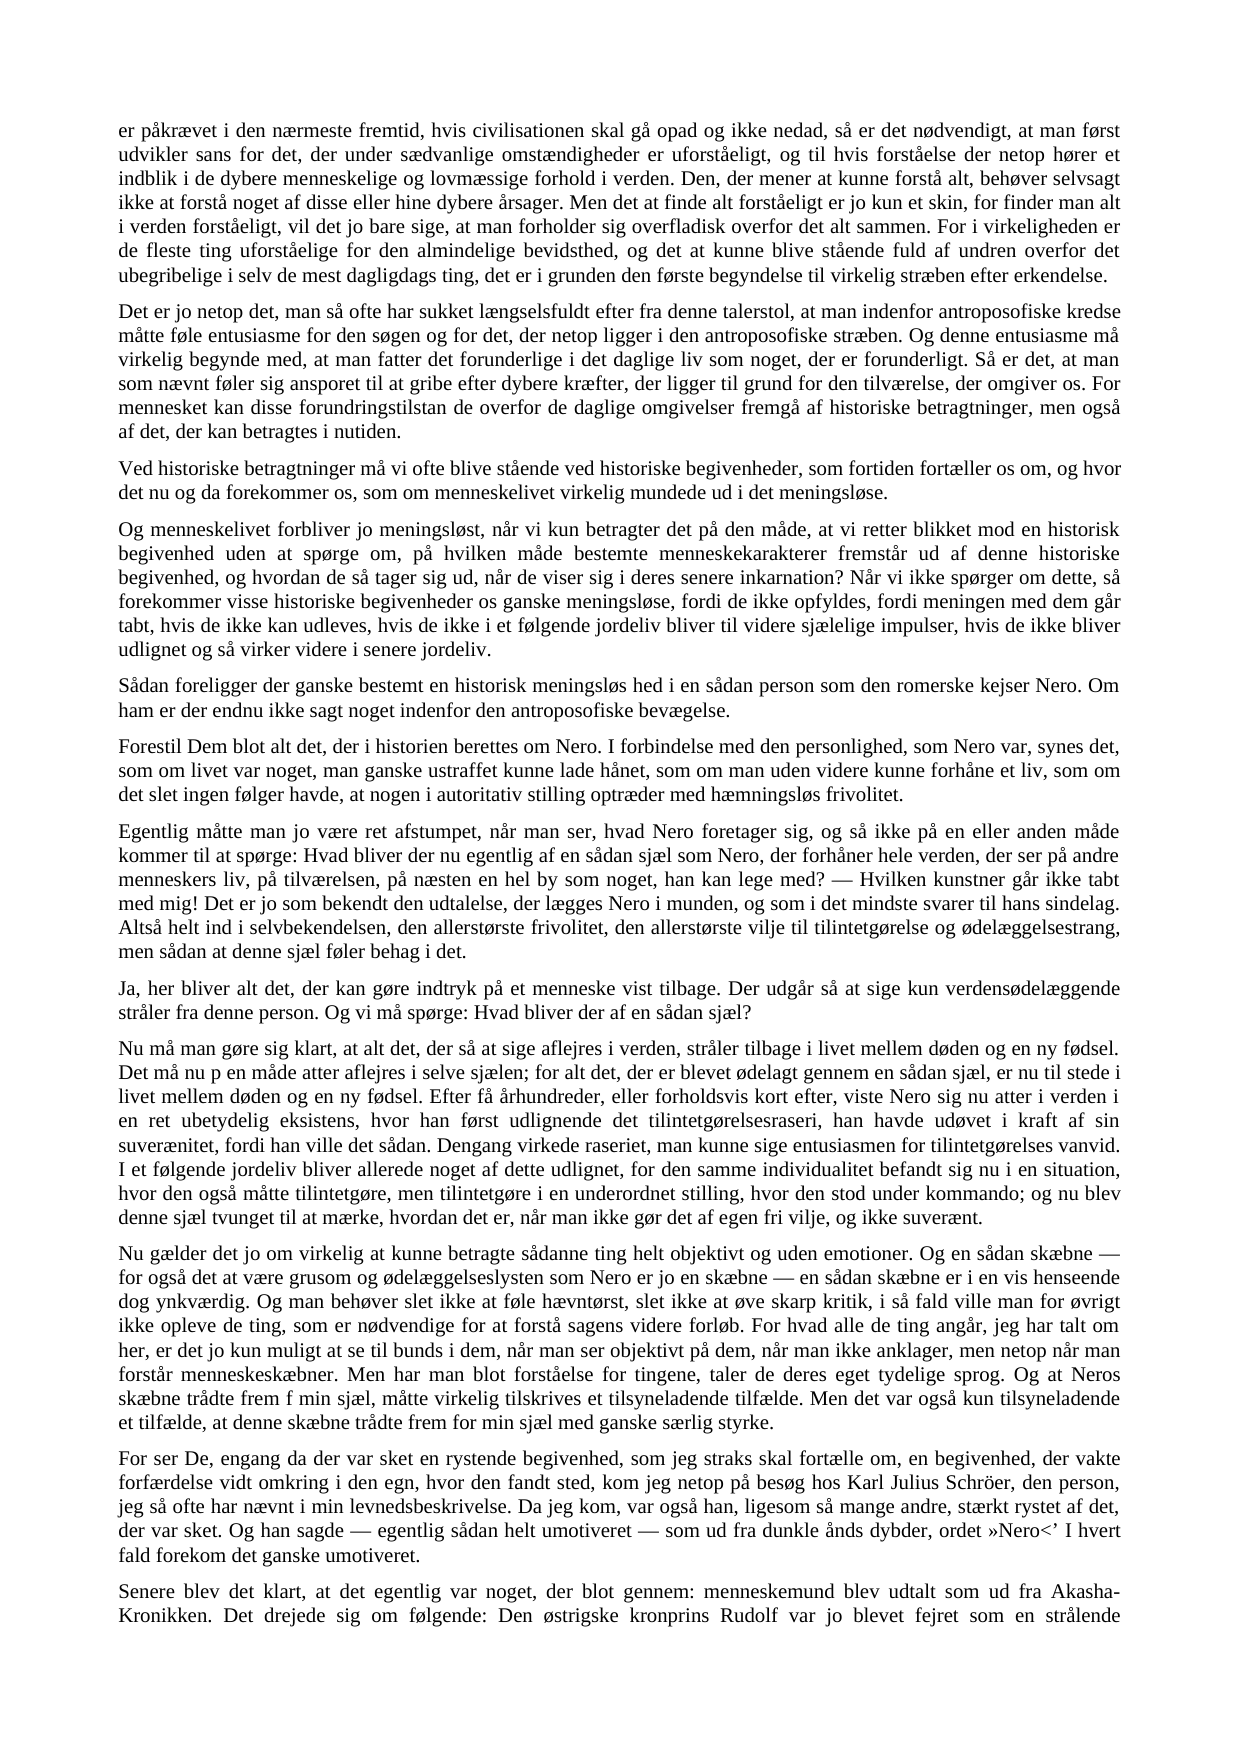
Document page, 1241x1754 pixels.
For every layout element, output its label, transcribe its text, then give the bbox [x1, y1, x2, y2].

text Nu gælder det jo om virkelig at kunne betragte sådanne ting helt objektivt og uden emotioner. Og en sådan skæbne — for også det at være grusom og ødelæggelseslysten som Nero er jo en skæbne — en sådan skæbne er i en vis henseende dog ynkværdig. Og man behøver slet ikke at føle hævntørst, slet ikke at øve skarp kritik, i så fald ville man for øvrigt ikke opleve de ting, som er nødvendige for at forstå sagens videre forløb. For hvad alle de ting angår, jeg har talt om her, er det jo kun muligt at se til bunds i dem, når man ser objektivt på dem, når man ikke anklager, men netop når man forstår menneskeskæbner. Men har man blot forståelse for tingene, taler de deres eget tydelige sprog. Og at Neros skæbne trådte frem f min sjæl, måtte virkelig tilskrives et tilsyneladende tilfælde. Men det var også kun tilsyneladende et tilfælde, at denne skæbne trådte frem for min sjæl med ganske særlig styrke. [118, 1241, 1122, 1434]
text Ja, her bliver alt det, der kan gøre indtryk på et menneske vist tilbage. Der udgår så at sige kun verdensødelæggende stråler fra denne person. Og vi må spørge: Hvad bliver der af en sådan sjæl? [118, 976, 1122, 1024]
text er påkrævet i den nærmeste fremtid, hvis civilisationen skal gå opad og ikke nedad, så er det nødvendigt, at man først udvikler sans for det, der under sædvanlige omstændigheder er uforståeligt, og til hvis forståelse der netop hører et indblik i de dybere menneskelige og lovmæssige forhold i verden. Den, der mener at kunne forstå alt, behøver selvsagt ikke at forstå noget af disse eller hine dybere årsager. Men det at finde alt forståeligt er jo kun et skin, for finder man alt i verden forståeligt, vil det jo bare sige, at man forholder sig overfladisk overfor det alt sammen. For i virkeligheden er de fleste ting uforståelige for den almindelige bevidsthed, og det at kunne blive stående fuld af undren overfor det ubegribelige i selv de mest dagligdags ting, det er i grunden den første begyndelse til virkelig stræben efter erkendelse. [118, 118, 1122, 287]
text Og menneskelivet forbliver jo meningsløst, når vi kun betragter det på den måde, at vi retter blikket mod en historisk begivenhed uden at spørge om, på hvilken måde bestemte menneskekarakterer fremstår ud af denne historiske begivenhed, og hvordan de så tager sig ud, når de viser sig i deres senere inkarnation? Når vi ikke spørger om dette, så forekommer visse historiske begivenheder os ganske meningsløse, fordi de ikke opfyldes, fordi meningen med dem går tabt, hvis de ikke kan udleves, hvis de ikke i et følgende jordeliv bliver til videre sjælelige impulser, hvis de ikke bliver udlignet og så virker videre i senere jordeliv. [118, 517, 1122, 661]
text Nu må man gøre sig klart, at alt det, der så at sige aflejres i verden, stråler tilbage i livet mellem døden og en ny fødsel. Det må nu p en måde atter aflejres i selve sjælen; for alt det, der er blevet ødelagt gennem en sådan sjæl, er nu til stede i livet mellem døden og en ny fødsel. Efter få århundreder, eller forholdsvis kort efter, viste Nero sig nu atter i verden i en ret ubetydelig eksistens, hvor han først udlignende det tilintetgørelsesraseri, han havde udøvet i kraft af sin suverænitet, fordi han ville det sådan. Dengang virkede raseriet, man kunne sige entusiasmen for tilintetgørelses vanvid. I et følgende jordeliv bliver allerede noget af dette udlignet, for den samme individualitet befandt sig nu i en situation, hvor den også måtte tilintetgøre, men tilintetgøre i en underordnet stilling, hvor den stod under kommando; og nu blev denne sjæl tvunget til at mærke, hvordan det er, når man ikke gør det af egen fri vilje, og ikke suverænt. [118, 1036, 1122, 1229]
text For ser De, engang da der var sket en rystende begivenhed, som jeg straks skal fortælle om, en begivenhed, der vakte forfærdelse vidt omkring i den egn, hvor den fandt sted, kom jeg netop på besøg hos Karl Julius Schröer, den person, jeg så ofte har nævnt i min levnedsbeskrivelse. Da jeg kom, var også han, ligesom så mange andre, stærkt rystet af det, der var sket. Og han sagde — egentlig sådan helt umotiveret — som ud fra dunkle ånds dybder, ordet »Nero<’ I hvert fald forekom det ganske umotiveret. [118, 1446, 1122, 1567]
text Senere blev det klart, at det egentlig var noget, der blot gennem: menneskemund blev udtalt som ud fra Akasha-Kronikken. Det drejede sig om følgende: Den østrigske kronprins Rudolf var jo blevet fejret som en strålende [118, 1579, 1122, 1627]
text Forestil Dem blot alt det, der i historien berettes om Nero. I forbindelse med den personlighed, som Nero var, synes det, som om livet var noget, man ganske ustraffet kunne lade hånet, som om man uden videre kunne forhåne et liv, som om det slet ingen følger havde, at nogen i autoritativ stilling optræder med hæmningsløs frivolitet. [118, 734, 1122, 806]
text Egentlig måtte man jo være ret afstumpet, når man ser, hvad Nero foretager sig, og så ikke på en eller anden måde kommer til at spørge: Hvad bliver der nu egentlig af en sådan sjæl som Nero, der forhåner hele verden, der ser på andre menneskers liv, på tilværelsen, på næsten en hel by som noget, han kan lege med? — Hvilken kunstner går ikke tabt med mig! Det er jo som bekendt den udtalelse, der lægges Nero i munden, og som i det mindste svarer til hans sindelag. Altså helt ind i selvbekendelsen, den allerstørste frivolitet, den allerstørste vilje til tilintetgørelse og ødelæggelsestrang, men sådan at denne sjæl føler behag i det. [118, 819, 1122, 963]
text Sådan foreligger der ganske bestemt en historisk meningsløs hed i en sådan person som den romerske kejser Nero. Om ham er der endnu ikke sagt noget indenfor den antroposofiske bevægelse. [118, 673, 1122, 722]
text Ved historiske betragtninger må vi ofte blive stående ved historiske begivenheder, som fortiden fortæller os om, og hvor det nu og da forekommer os, som om menneskelivet virkelig mundede ud i det meningsløse. [118, 456, 1122, 504]
text Det er jo netop det, man så ofte har sukket længselsfuldt efter fra denne talerstol, at man indenfor antroposofiske kredse måtte føle entusiasme for den søgen og for det, der netop ligger i den antroposofiske stræben. Og denne entusiasme må virkelig begynde med, at man fatter det forunderlige i det daglige liv som noget, der er forunderligt. Så er det, at man som nævnt føler sig ansporet til at gribe efter dybere kræfter, der ligger til grund for den tilværelse, der omgiver os. For mennesket kan disse forundringstilstan de overfor de daglige omgivelser fremgå af historiske betragtninger, men også af det, der kan betragtes i nutiden. [118, 299, 1122, 443]
